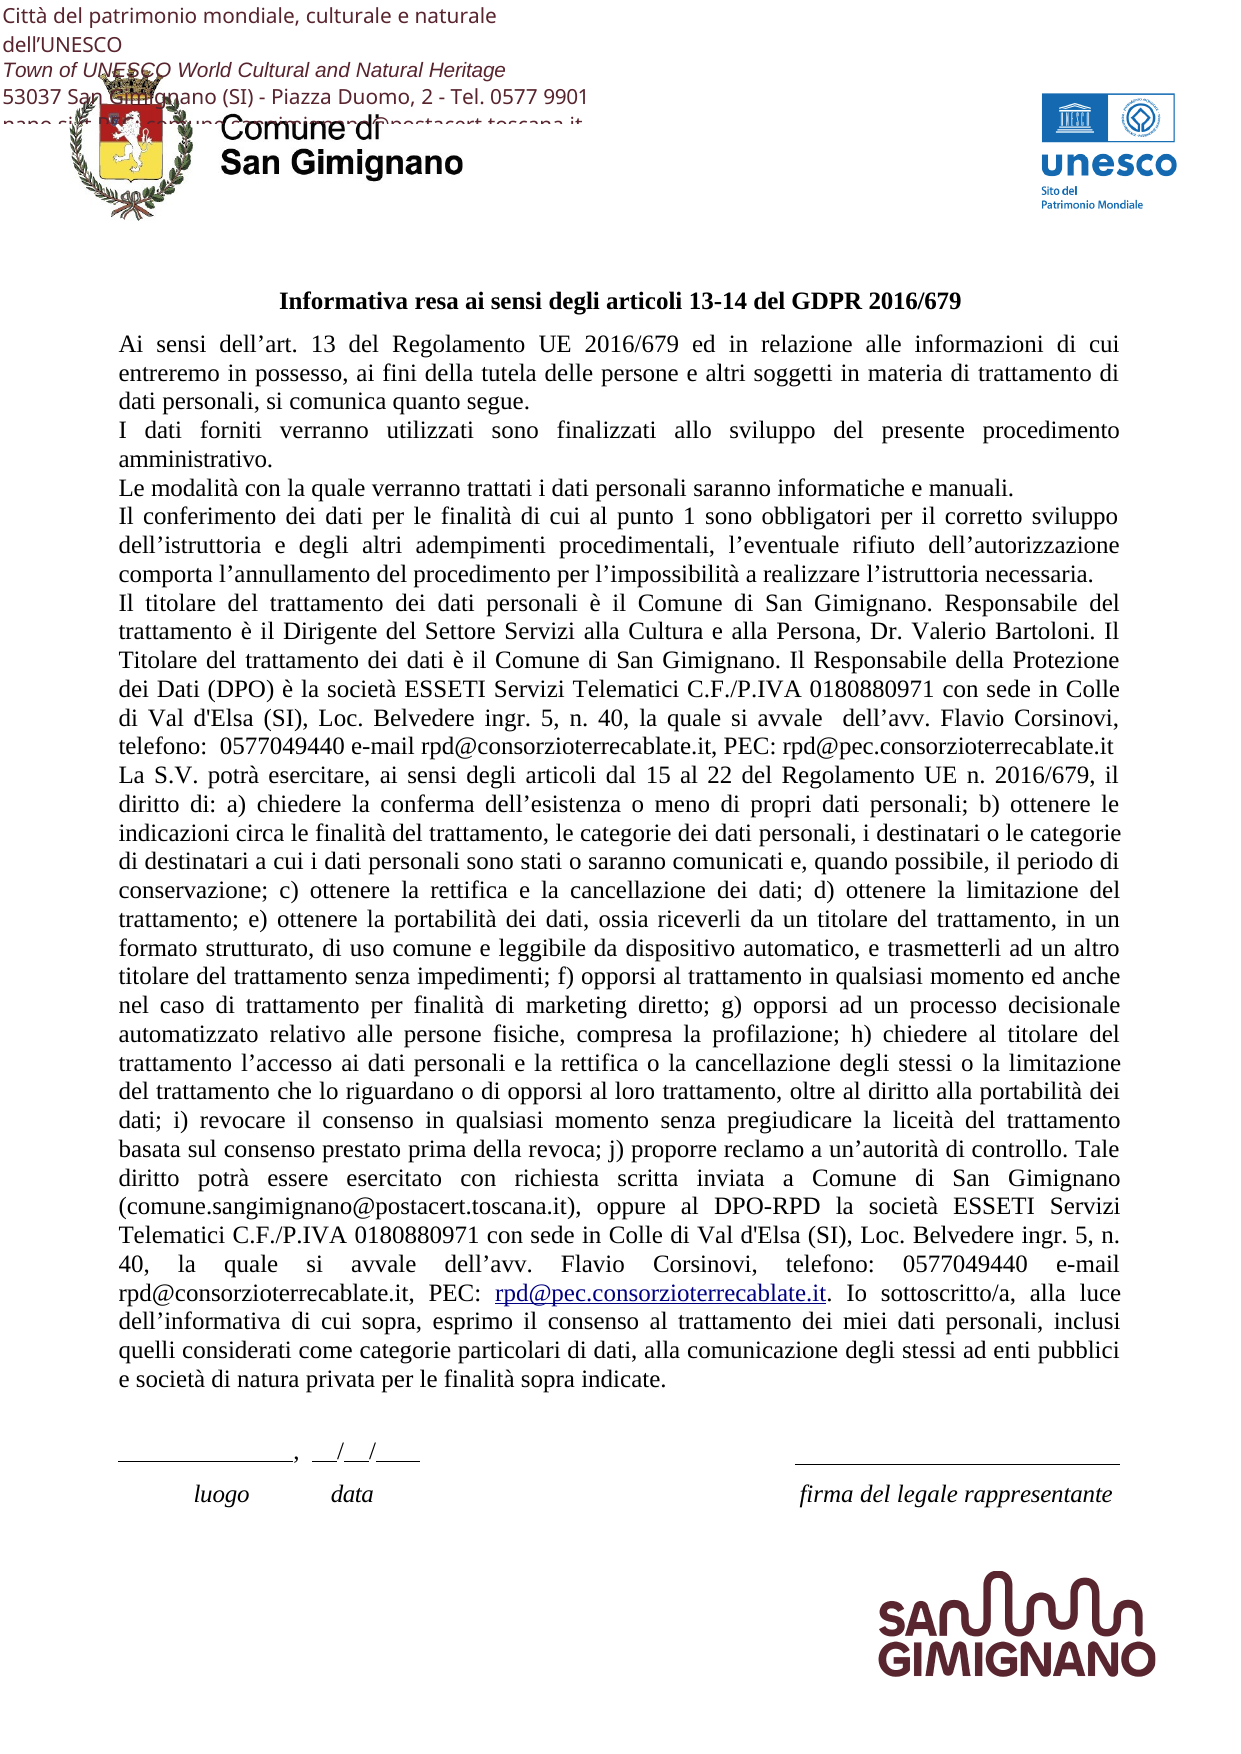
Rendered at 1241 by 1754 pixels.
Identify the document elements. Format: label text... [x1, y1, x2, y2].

picture [222, 68, 228, 76]
picture [341, 68, 347, 76]
picture [1041, 93, 1177, 209]
text I dati forniti verranno utilizzati sono finalizzati allo sviluppo del presente procedimento amministrativo. [118, 415, 1121, 473]
picture [158, 68, 169, 76]
picture [69, 96, 76, 103]
text La S.V. potrà esercitare, ai sensi degli articoli dal 15 al 22 del Regolamento UE n. 2016/679, il diritto di: a) chiedere la conferma dell’esistenza o meno di propri dati personali; b) ottenere le indicazioni circa le finalità del trattamento, le categorie dei dati personali, i destinatari o le categorie di destinatari a cui i dati personali sono stati o saranno comunicati e, quando possibile, il periodo di conservazione; c) ottenere la rettifica e la cancellazione dei dati; d) ottenere la limitazione del trattamento; e) ottenere la portabilità dei dati, ossia riceverli da un titolare del trattamento, in un formato strutturato, di uso comune e leggibile da dispositivo automatico, e trasmetterli ad un altro titolare del trattamento senza impedimenti; f) opporsi al trattamento in qualsiasi momento ed anche nel caso di trattamento per finalità di marketing diretto; g) opporsi ad un processo decisionale automatizzato relativo alle persone fisiche, compresa la profilazione; h) chiedere al titolare del trattamento l’accesso ai dati personali e la rettifica o la cancellazione degli stessi o la limitazione del trattamento che lo riguardano o di opporsi al loro trattamento, oltre al diritto alla portabilità dei dati; i) revocare il consenso in qualsiasi momento senza pregiudicare la liceità del trattamento basata sul consenso prestato prima della revoca; j) proporre reclamo a un’autorità di controllo. Tale diritto potrà essere esercitato con richiesta scritta inviata a Comune di San Gimignano (comune.sangimignano@postacert.toscana.it), oppure al DPO-RPD la società ESSETI Servizi Telematici C.F./P.IVA 0180880971 con sede in Colle di Val d'Elsa (SI), Loc. Belvedere ingr. 5, n. 40, la quale si avvale dell’avv. Flavio Corsinovi, telefono: 0577049440 e-mail rpd@consorzioterrecablate.it, PEC: rpd@pec.consorzioterrecablate.it. Io sottoscritto/a, alla luce dell’informativa di cui sopra, esprimo il consenso al trattamento dei miei dati personali, inclusi quelli considerati come categorie particolari di dati, alla comunicazione degli stessi ad enti pubblici e società di natura privata per le finalità sopra indicate. [118, 760, 1121, 1393]
picture [199, 68, 205, 76]
text Il titolare del trattamento dei dati personali è il Comune di San Gimignano. Responsabile del trattamento è il Dirigente del Settore Servizi alla Cultura e alla Persona, Dr. Valerio Bartoloni. Il Titolare del trattamento dei dati è il Comune di San Gimignano. Il Responsabile della Protezione dei Dati (DPO) è la società ESSETI Servizi Telematici C.F./P.IVA 0180880971 con sede in Colle di Val d'Elsa (SI), Loc. Belvedere ingr. 5, n. 40, la quale si avvale dell’avv. Flavio Corsinovi, telefono: 0577049440 e-mail rpd@consorzioterrecablate.it, PEC: rpd@pec.consorzioterrecablate.it [118, 588, 1121, 760]
picture [878, 1571, 1156, 1677]
subtitle Informativa resa ai sensi degli articoli 13-14 del GDPR 2016/679 [118, 286, 1122, 314]
text , / / [118, 1436, 1137, 1465]
text luogo data firma del legale rappresentante [193, 1479, 1137, 1508]
text Le modalità con la quale verranno trattati i dati personali saranno informatiche e manuali. [118, 473, 1137, 501]
picture [85, 68, 94, 76]
picture [69, 68, 463, 221]
text Il conferimento dei dati per le finalità di cui al punto 1 sono obbligatori per il corretto sviluppo dell’istruttoria e degli altri adempimenti procedimentali, l’eventuale rifiuto dell’autorizzazione comporta l’annullamento del procedimento per l’impossibilità a realizzare l’istruttoria necessaria. [118, 501, 1120, 588]
text Ai sensi dell’art. 13 del Regolamento UE 2016/679 ed in relazione alle informazioni di cui entreremo in possesso, ai fini della tutela delle persone e altri soggetti in materia di trattamento di dati personali, si comunica quanto segue. [118, 329, 1121, 415]
